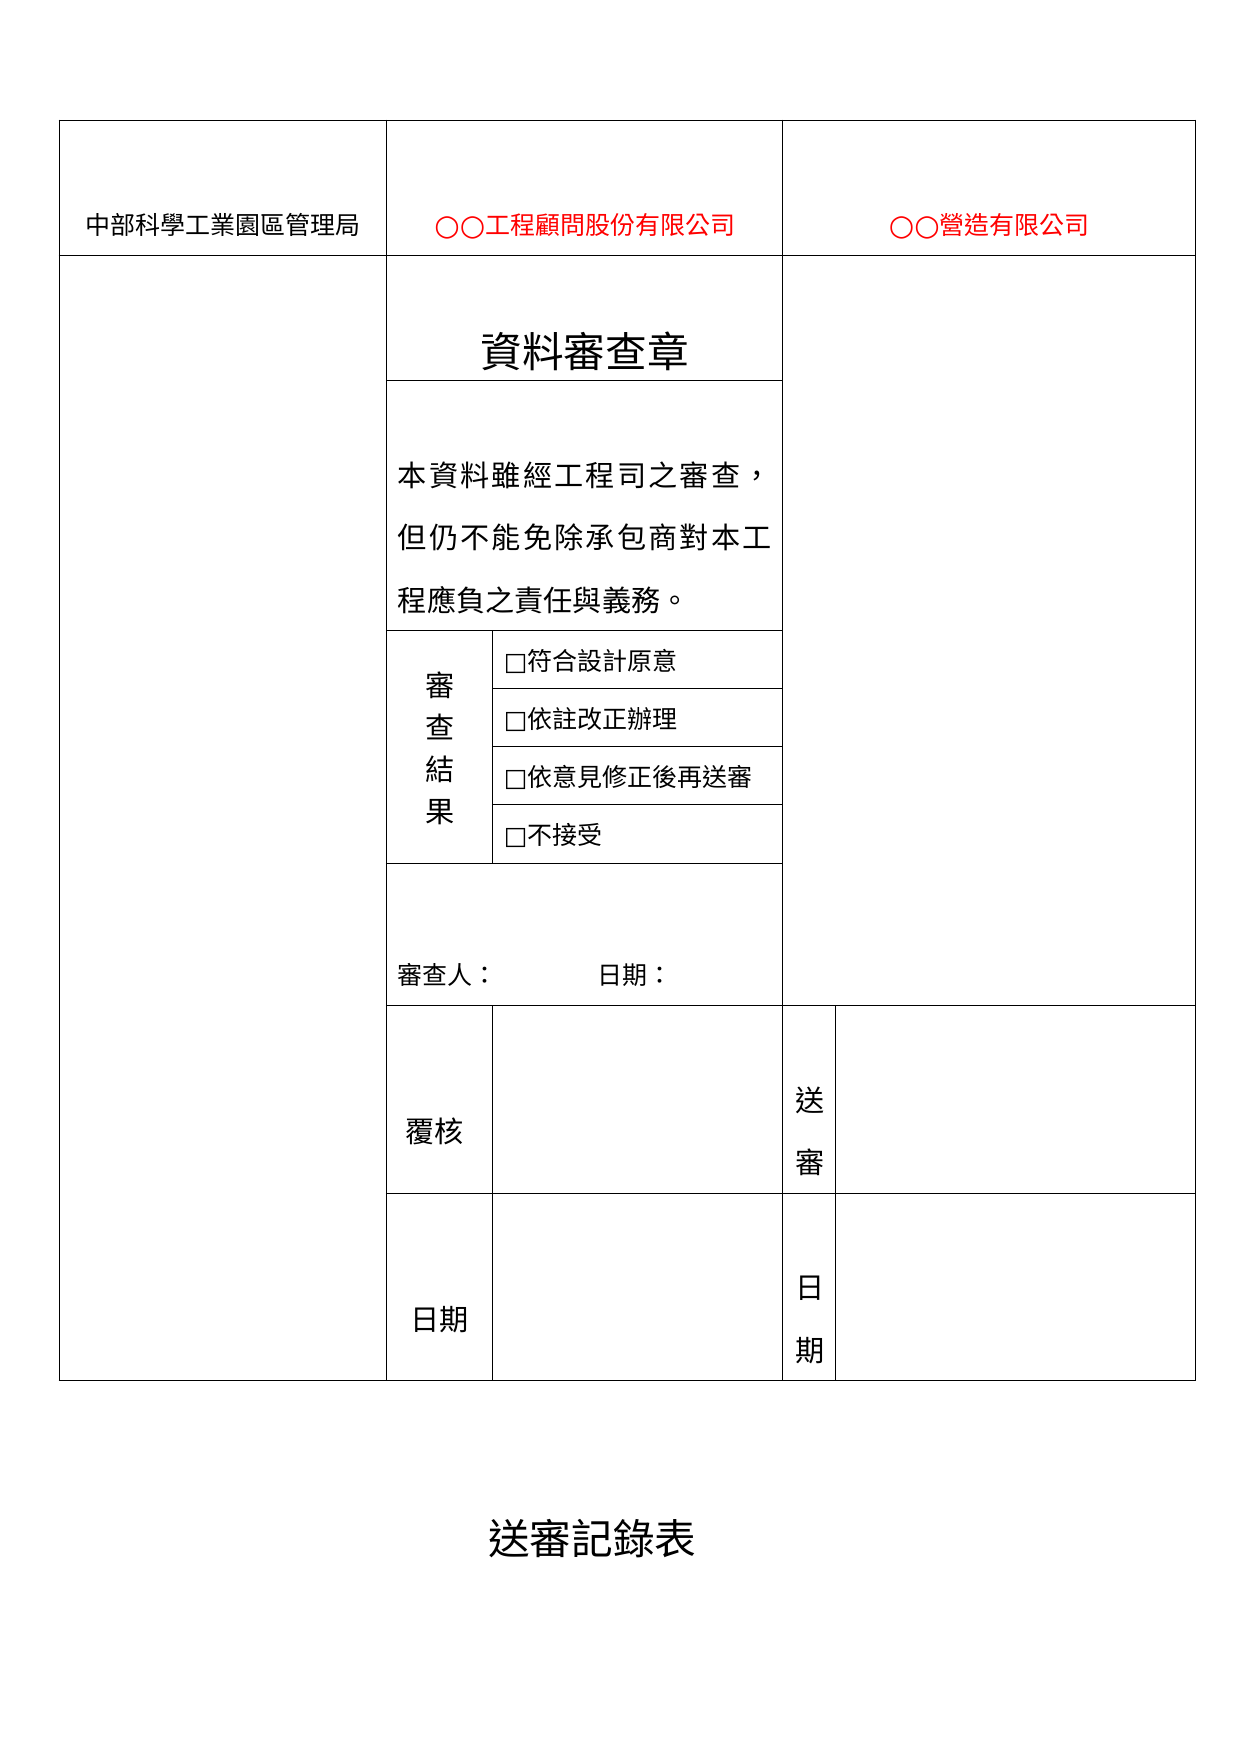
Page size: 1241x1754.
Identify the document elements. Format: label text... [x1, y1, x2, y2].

table_cell 審查人： 日期： [387, 864, 782, 1005]
table_cell □依意見修正後再送審 [493, 747, 782, 804]
table_cell 日期 [783, 1194, 835, 1380]
text 送審記錄表 [59, 1494, 1125, 1557]
table_cell [60, 256, 386, 1380]
table_cell 資料審查章 [387, 256, 782, 380]
table_cell [836, 1006, 1195, 1192]
table_cell [493, 1006, 782, 1192]
table_cell 本資料雖經工程司之審查，但仍不能免除承包商對本工程應負之責任與義務。 [387, 381, 782, 630]
table_cell 日期 [387, 1194, 492, 1380]
table_header ○○工程顧問股份有限公司 [387, 121, 782, 255]
table_header 中部科學工業園區管理局 [60, 121, 386, 255]
table_cell 送審 [783, 1006, 835, 1192]
table_cell □符合設計原意 [493, 631, 782, 688]
table_cell 審 查 結 果 [387, 631, 492, 862]
table_cell □不接受 [493, 805, 782, 862]
table_cell [493, 1194, 782, 1380]
table_header ○○營造有限公司 [783, 121, 1195, 255]
table_cell 覆核 [387, 1006, 492, 1192]
table_cell [783, 256, 1195, 1005]
table_cell [836, 1194, 1195, 1380]
table_cell □依註改正辦理 [493, 689, 782, 746]
